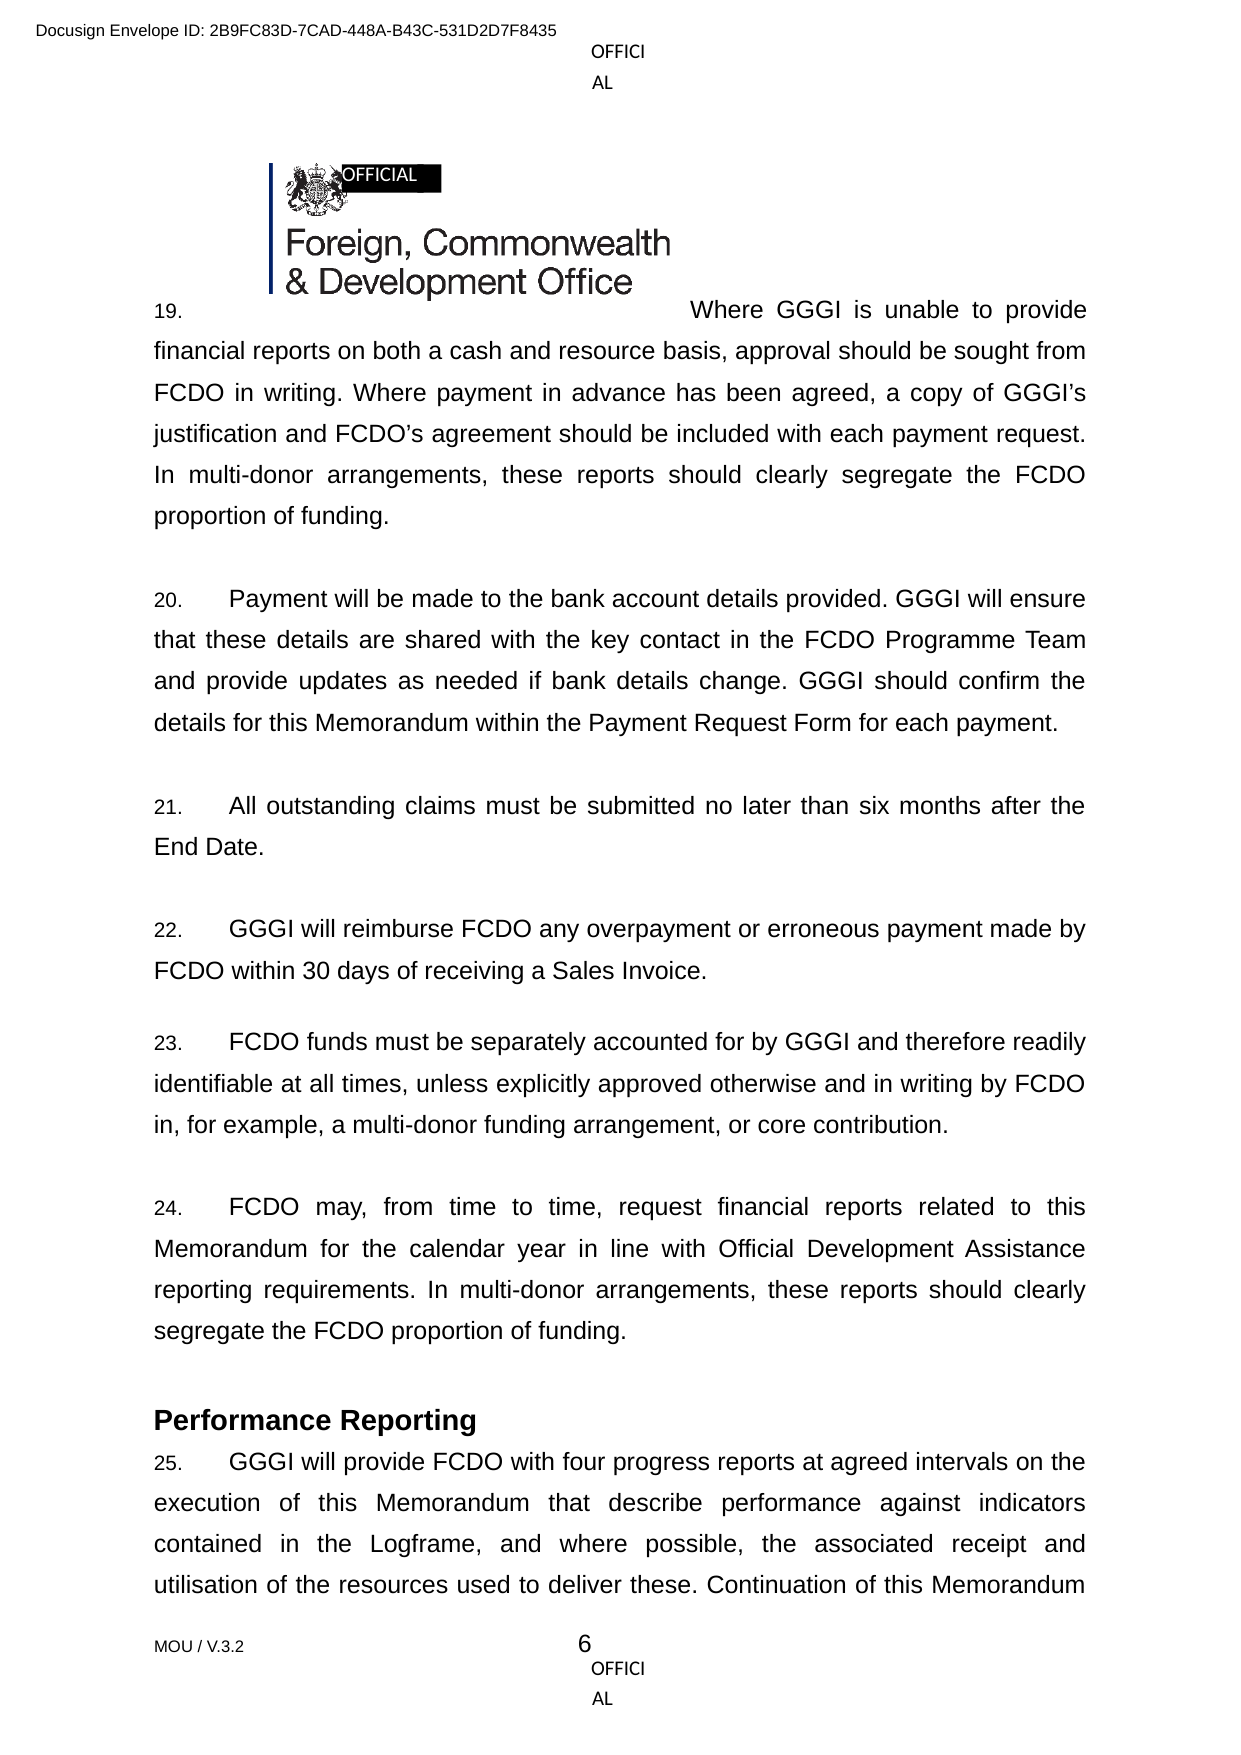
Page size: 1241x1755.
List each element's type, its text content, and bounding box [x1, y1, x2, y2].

subtitle Performance Reporting [153, 1403, 1088, 1436]
list FCDO funds must be separately accounted for by GGGI and therefore readily identifiable at all times, unless explicitly approved otherwise and in writing by FCDO in, for example, a multi-donor funding arrangement, or core contribution. [154, 1028, 1088, 1139]
list GGGI will provide FCDO with four progress reports at agreed intervals on the execution of this Memorandum that describe performance against indicators contained in the Logframe, and where possible, the associated receipt and utilisation of the resources used to deliver these. Continuation of this Memorandum [154, 1447, 1088, 1599]
list Where GGGI is unable to provide financial reports on both a cash and resource basis, approval should be sought from FCDO in writing. Where payment in advance has been agreed, a copy of GGGI’s justification and FCDO’s agreement should be included with each payment request. In multi-donor arrangements, these reports should clearly segregate the FCDO proportion of funding. [154, 296, 1088, 530]
list All outstanding claims must be submitted no later than six months after the End Date. [154, 791, 1088, 861]
list FCDO may, from time to time, request financial reports related to this Memorandum for the calendar year in line with Official Development Assistance reporting requirements. In multi-donor arrangements, these reports should clearly segregate the FCDO proportion of funding. [154, 1193, 1088, 1345]
list GGGI will reimburse FCDO any overpayment or erroneous payment made by FCDO within 30 days of receiving a Sales Invoice. [154, 915, 1088, 984]
list Payment will be made to the bank account details provided. GGGI will ensure that these details are shared with the key contact in the FCDO Programme Team and provide updates as needed if bank details change. GGGI should confirm the details for this Memorandum within the Payment Request Form for each payment. [154, 585, 1088, 736]
picture [269, 163, 672, 301]
